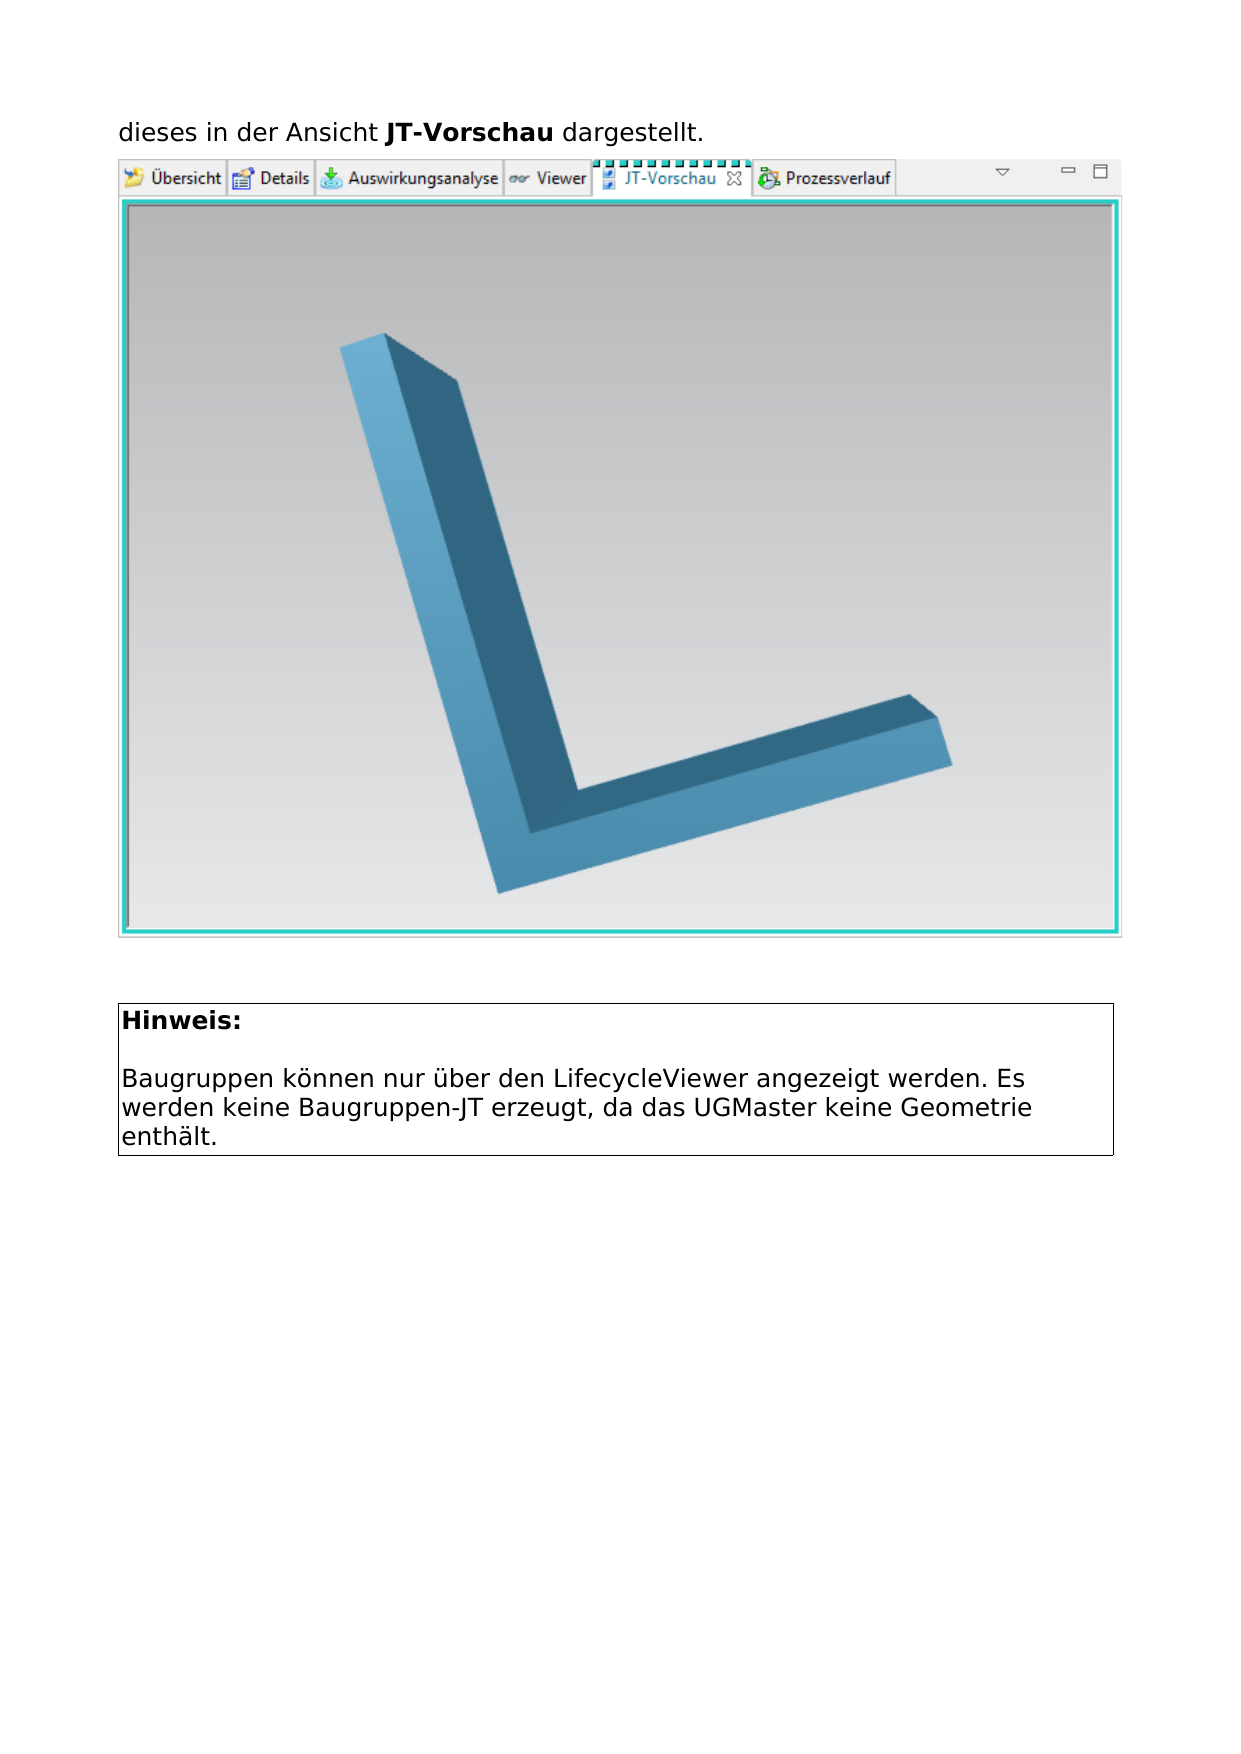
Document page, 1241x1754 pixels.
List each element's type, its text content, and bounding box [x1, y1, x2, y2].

table_header Hinweis: Baugruppen können nur über den LifecycleViewer angezeigt werden. Es werden keine Baugruppen-JT erzeugt, da das UGMaster keine Geometrie enthält. [119, 1004, 1113, 1154]
text dieses in der Ansicht JT-Vorschau dargestellt. [118, 118, 1122, 147]
picture [118, 159, 1123, 938]
